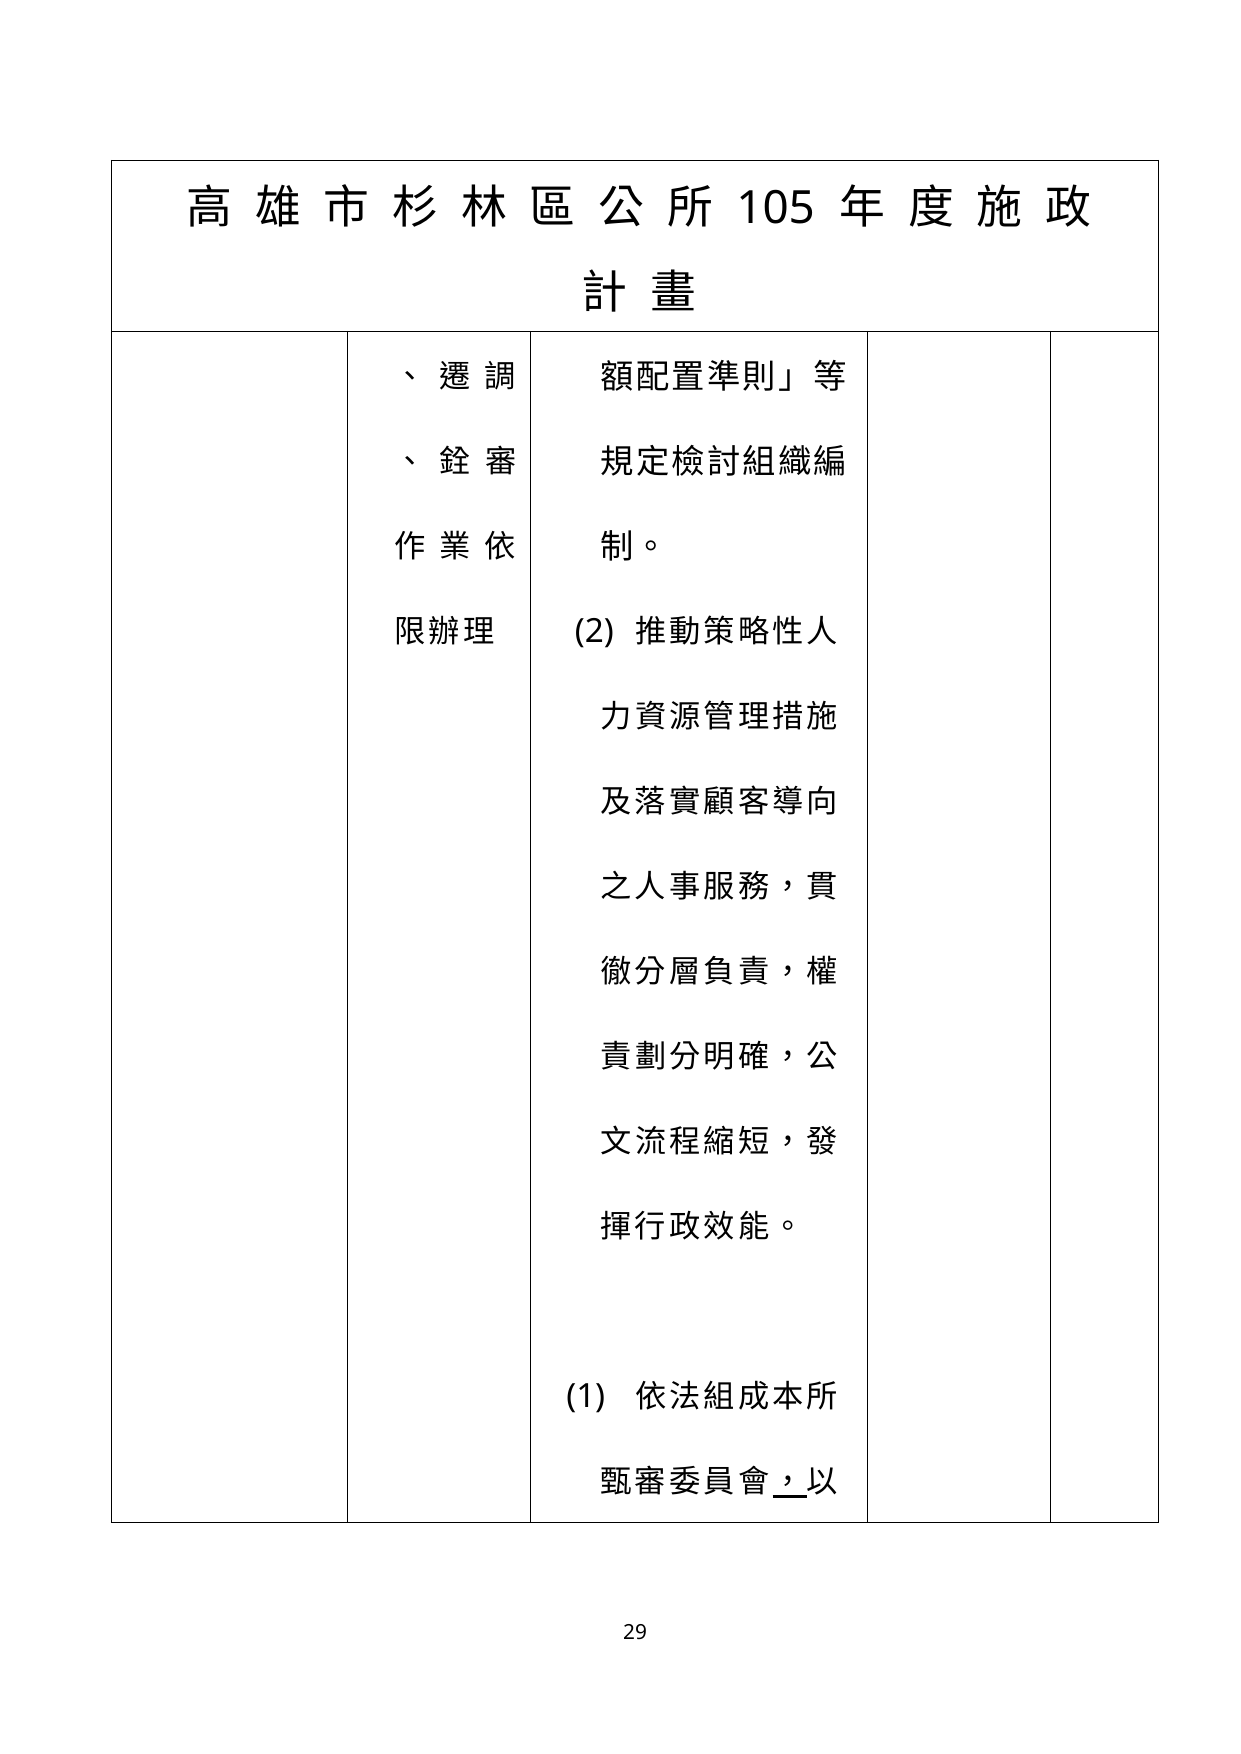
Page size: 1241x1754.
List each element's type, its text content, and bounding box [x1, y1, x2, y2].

table_cell 「一般行政-行政管理」 工作計畫項下 5978000元 「區公所業務-業務管理」&「基層建設-小型工程」 工作計畫項下 14638000元 6800000元 [868, 332, 1050, 1522]
table_cell (1)蒐集輿論反映資料，專人慎重處理，以達行政效率。 (2)機密案件依照規定辦理，以確保文書作業安全。 切實依照「高雄市政府文書處理實施要點」及有關法令規定，辦理公文收發、繕校工作。 依照「印信條例」及有關法令規定管理與使用印信。 設置專人，依照「高雄市政府文書處理實施要點」及有關法令規定辦理，使文卷案案可稽，並加強作業效率，提昇管理與應用功能。 (1)財產增減、移動登帳報告登記。 (2)財產增減月報、半年報、報廢表之編擬年統計表並定期(不定期)盤點清查。 （3）「市有財產管理系統」線上作業。 充實辦公廳設備，維護公共安全及營造優質洽公環境品質。 汰換及增購資訊硬、軟體設備，提升本所網路品質及資通安全。 (1)財產撥入接收捐送及購置之處理。 (2)財產之購置及營造請購單證簽辦與核定。 (3)財產之採購依據政府採購法規定辦理。 (4)採購驗收完畢後，採購單位將財產增加單、發票及有關文件，送會計單位查核確認後為財產產籍之登記。 (1)房地產等不動產權登記。 (2)辦理一般產權責任簽證。 (3)房地產租借事項。 (4)一般財產租借事項。 (5)租借爭執處理。 (1)財產損毀及遺失之調查理賠事項。 (2)財產保護及修繕事項。 (3)擬定消防防護計畫書，依規定進行消防編組，定期進行消防演練，期能落實火災、地震等災害預防。消防設備及飲水設備安全檢測。 (4)財產稅費及防護保險之處理。 (1)財產之報損、報毀或撥出之核定。 (2)辦理動產變賣標售事項。 (3)財產各項報表編報。 (1)車輛購置、贈與、移撥及報廢。 (2)車輛登記檢驗領照納稅事宜。 (3)車輛之保險事項。 (4)車輛之調派。 (5)油料與材料、工具報銷。 (6)車輛耗油量月報表之編造。 (7)車輛肇事之處理。 (1)車輛檢修報告及經費報銷。 (2)未合保養及修理事項之處理。 （1）依工友管理規定。 （2）依高雄市政府事務勞力替代措施推動方案及相關規定辦理。 (1)單位及人員清潔檢查工作。 (2)辦公處所佈置及調整建議。 (3)配合清除髒亂有關推行衛生清潔檢查工作。 (4)辦公廳內外環境之美化。 (5)辦公廳搬遷、計劃、進度、合約簽訂。 將拍賣案予以公告並及時依限將處理情形函復法院。 (1)編製年度物品購置概算。 (2)成躉採購之物品核定。 (3)辦理有關事務物品之採購。 (4)事務機械器具之保管養護。 (5)運動器材之保管養護。 (1)物品驗收後之處理。 (2)非消耗性物品之借用登帳。 (1)報廢物品之處理。 (2)物品收支月報。 (3)物品收支登帳。 (1)依據政府採購法規定辦理招標公告。 (2)開標結果之簽報。 每半年填報半年報表，每年填寫年報表送財政局備查。 現金(支票)出納保管，經常與各課室密切維繫協調，依法執行，收支隨時登記，數字力求正確無誤確實。 (1)協助各課室提出研究發展計畫以助益區政革新。 (2)依照研究單位或個人所提研究計畫呈報市府敘獎。 (1)切實執行稽催工作，掌握公文處理流程。 (2)加強實施本所訂定之「人民陳情案件作業流程處理期限」，以提高時效。 (1)上級交辦及重要業務列入追蹤管理。 (2)有關業務之協調與連繫。 (1)研擬下年度施政計畫先期作業，函報民政局審核後報府審議。 (2)擬訂下年度施政計畫草案報府審查並轉送市議會核備。 (1)賡續本所辦理為民服務平時考核工作。 (2)繼續實施「表揚績優地方人士實施要點」鼓勵提倡熱心公益者。 (3)與人民有關業務做到單一窗口櫃台化，達到一貫作業要求。 (4)規劃辦理以電話及通訊處理申請案件及簡化各項申請書表及其流程，以達到便民目的。 (5)舉辦為民服務工作人員講習及分組研討以提高素質。 (6)提供民眾便捷的各種意見反映管道。 (7)撰擬每年度為民服務工作績效報告。 (1)配合市府資訊中心戶役政電腦連線，持續推動辦公室自動化，並加強培訓區政資訊人員備用。 (2)申請資訊設備，推動辦公室自動化。 (1)人民陳情案件 均依規定追蹤列管,期限內辦妥以達便民措施。 (2)接獲人民訴願案即予列管，詳查處理情形，以合情、合理、合法的原則，慎重妥善處理。 (1)依「各機關職稱及官等職等員額配置準則」等規定檢討組織編制。 (2)推動策略性人力資源管理措施及落實顧客導向之人事服務，貫徹分層負責，權責劃分明確，公文流程縮短，發揮行政效能。 (1)依法組成本所甄審委員會，以公開、公平、公正辦理陞遷審議。 (2)職務出缺，除由現職人員陞補外，均申請分發考試及格人員，以貫徹考用合一政策，或依業務需要商調他機關現職人員。 (3)依法辦理本所公 務人員任免遷調及銓審作業。 (4)落實照顧弱勢族群工作權，依規定進用身心障礙人員。 (1) 綜覈名實、信賞必罰，建立平時考核動態資料，作為考績獎懲及任免遷調之依據。 (2)依相關法令公正、公平辦理另予考績、年終考績及專案考績。對平時工作積極、業績優異或品德操守良好，有具體事蹟之人員予以激勵表揚。 (3)依照「行政院及所屬各機關公務人員平時考核要點」等相關法令加強勤惰管理，強化公務紀律，加重單位主管督導責任。 (1)加強推動「公務人員終身學習推動方案」、「各機關鼓勵公務人員積極學習英語具體措施」及「型塑學習型政府行動方案」,「推動公務人員數位進修計畫」等方案，派員參加各項訓練，培養公務人員創新觀念，提昇服務品質。 (2)鼓勵員工在職進修，積極參與各項研習課程,提升本所公務人員人力素質。 (1)按中央有關規定覈實支給員工待遇、獎金、子女教育補助費、各項生活津貼及國民旅遊卡休假補助等其他給與維護員工權益。 (2)確依「公教人員保險法」辦理公、務人員公保事宜。 (3)確依行政院89年11月9日台89院人政給字第211130號函示「推動維護公務人員健康管理」編列預算補助40歲以上職員健康檢查費事宜。 (4)全民健康保險：依全民健康保險法及有關規定辦理公務人員及其眷屬全民健康保險。 (1)依規定辦理退休、撫卹、資遣案件，並購買獎牌、紀念品等贈送退休人員。 (2)主動宣導有關公務人員退休撫卹之相關權益事項。 (3)依規定實施退休人員照護事項。 (4)每年1月16日、7月16日定期發放月退休金、撫慰金；並依規定於春節、端午節及中秋節發放三節慰問金及68年以前早期退休人員年節照護金暨7月16日發放年撫卹金，充分照護退休、撫卹人員。 (5)按時於行政院人事行政總處ECPA之軍公教人員退休撫卹資料調查表正確填報資料。 (6)按時繳納當月退撫基金費用；推動退休公務人員參與志願服務。 (1)切實執行簽到退管理，對本所員工出勤，每月依規定實施不定期、不定時抽查維護辦公紀律。 (2)落實職務代理制度，建立職務代理人名冊，確實執行。 賡續建立或更新機關與個人資料，按時填送各項表報。 配合ecpa人事服務網路平台，賡續推動「人力資源管理資訊系統」（WebHR），並隨時異動更新，維持人事資料即時性與正確性。 加強實施員工參與及建議制度，以提升行政效率。利用集會等各種傳遞訊息方式，加強宣導性騷擾、性別歧視防治觀念及申訴管道，並積極拔擢績優女性同仁，並依限填報相關資料參加市府推動性別主流化。 依中央及地方政府預算籌編原則、高雄市地方總預算案歲出概算編製應行注意事項及高雄市地方總預算編製作業手冊及有關規定，就各業務單位工作計畫所需，核實編製年度歲入與歲出預算。 預算完成法定發布或核定保留程序後，依直轄市及縣(市)單位預算執行要點及市府補充規定，參照各業務單位年度工作計畫進度，編製預算(保留)分配表函報本府主計處核定後付諸實施，並切實監督執行。 依直轄市及縣(市)單位預算執行要點規定，執行年度預算時，如有合於中央及地方政府預算籌編原則所定得請求提出追加(減)預算情形者，得報請市府核准辦理；如有合於預算法第七十條各款情事且經檢討年度預算相關經費確無法容納，得申請動支第二預備金；另依高雄市政府動支災害準備金作業要點規定，及時辦理動支災害準備金作業。 (1)經費動支簽核應與預算編列用途相符;預算執行應與計畫進度相合，如有落後，促請業務單位注意檢討改進。 (2)採購計畫應依政府採購法及相關子法規定程序辦理。 (3)健全財務秩序，加強財務內控，除嚴格審核各項收支憑證外，不定期實施現金、票據與證券查核等。 (4)依據簿籍按月編製會計報告;上半年編製半年結算報告，按年編製單位決算。 (5)各項支付案件依法審核，除採購卡給付項目外，儘速隨到隨辦，完成支付手續，一般以不超過五天為限。 (1)訂定本所統計業務實施計畫及執行情形之檢討。 (2)辦理各類公務統計報表之審核與管理。 (3)編製區政統計總報告。 (4)辦理公務統計報表內部稽核。 (5)配合及協調辦理各項統計調查工作。 (6)兼(協)辦統計調查人員之遴選與聯繫。 選定易滋弊端業務項目辦理業務稽核，先期發掘業務缺失並提出改進措施。 透過各種會辦案件或召開政風座談會及執行專案訪查，研提業務興革建議，提昇機關廉能形象。 聘請具法律素養之專家、學者，利用各種集會場所講解端正政風、防制貪瀆相關法令，增進員工法律常識。 檢討本所「無效率不便民」之行政規章，並透過廉政會報及主管會報適時修正，以提昇行政效率及消弭貪瀆成因。 主動發掘員工廉能事蹟，簽報首長公開表揚或獎勵，樹立公務員優良典範。 利用各種集會場所及透過媒體、網路宣導相關政風法令及鼓勵民眾勇於檢舉貪瀆不法。 辦理政風實況問卷調查，以瞭解本所政風實況，作為改善政風，策進預防貪瀆不法之參考。 (8)依據「高雄市政府員工廉政倫理規範」暨「行政院及所屬機關機構請託關說登錄查察作業要點」妥處相關案件，並依規定登錄建檔。 (9)主動配合業務單位活動加強辦理反貪、反詐騙及消費者保護等宣導作為。 (10)彙集本所採購資訊，釐析異常案件，實施重點稽核，防制弊端發生，提升施政品質。 (11)每半年召開廉政會報乙次。 加強公務機密維護宣導工作。 實施定期與不定期機密維護檢查，發現缺失立即簽請改進。 定期辦理公務文書資料密等變更註銷作業。 針對重要行政會議及採購底價等易滋洩密事項或有關國家安全、國家利益事項，協調策訂嚴密專案保密措施，杜絕洩密情事。 加強洩密資料蒐報及查處。 辦理專案資訊機密維護檢查，配合資安演練，機先消弭資安事件，有效確保機關資訊安全。 依照本所環境特性研修訂「預防危害或破壞事件實施計畫」乙種，並結合行政力量確實執行。 實施定期與不定期預防措施安全狀況檢查，發現缺失立即簽請改善。 依據本所門禁管理安全措施確實辦理並配合保全公司，加強巡邏查察，以確保機關安全。 春安、十月慶典或專案期間召開安全維護會報，以落實安全維護功能。 依據「高雄市政府及所屬各機關處理人民陳情案件要點」及「高雄市政府處理民眾抗爭事件處理程序及聯繫作業執行計畫」有關規定，協調主管單位妥處民眾集體陳情案件，加強重大偶突發或危安事故之預警資料蒐報，並於事件發生1小時內，通報上級機關。 蒐集違反國家安全法第2條之1情事及有關危害國家安全及影響國家利益之資料，提供調查機關處理。 加強查察員工品德生活違常、行政缺失等情事，審慎研析案情，以發掘貪瀆不法。 對易滋弊端之業務，如採購案件，積極發掘，查處貪瀆不法案件。 依據行政院頒「獎勵保護檢舉貪污瀆職辦法」，受理各類檢舉案件，並依法審慎處理。 依據高雄市選舉委員會訓儲相關規定辦理。 依據總統副總統選舉罷免法、公職人員選舉罷免法及相關規定辦理。 依照高雄市里區域調整暨鄰編組辦法規定，要求各里辦公處擬訂年度工作計畫報區公所審核，並注意其執行績效，適時加以考核。 召開里業務聯繫會報，報告業務狀況、檢討改進里行政工作之推行及彙集建議案作妥切之處理。 特優里鄰長就現任且 無不良事蹟者，依規定程序及名額提經區務會議通過後報請市政府頒獎表揚。 結合轄內各單位整體力量，推動地方建設，提高服務品質。 (1)依據高雄市政府民政局訂頒之「高雄市里幹事服勤要點」辦理。 (2)訪問目的為瞭解里民一般狀況，發現困難問題主動為其服務。 (3)適時整理戶長資料之異動，並將訪問結果登記在戶長資料卡。 (4)為強化里幹事之勤，由民政課長及督導考核小組分定期與不定期方式赴里督導，並填訪查表送區長核閱，區長並作重點督導。 舉行里幹事工作會報，由各課室主管，提示工作事項，著重工作檢討、疑難問題之解決，並作成紀錄送區長核閱。 擬訂鄰長講習計畫，以溝通作法，促進政令之推行。 (1)擬訂鄰長參訪各項建設活動計畫及參加注意事項。 (2)調查參加參訪各項建設活動人數。 (3)依照計畫分梯次執行。 里鄰長於任期內死亡者，發給1次喪葬補助暨遺族慰問金，其標準如下： (1)里長：2萬元。 (2)鄰長：1萬5仟元。 每位鄰長每人每月2,000元交通費。 每位里鄰長每人每月240元。 依據全民健康保險暨相關規定辦理。 (1)要求里幹事鼓勵並宣導轄內市民自動自發(反映)改善市容。 (2)依據「高雄市政府改善市容查(通)報實施要點」辦理，對改善市容案件儘速填寫查(通)報，逕送業務有關機關辦理，並轉報市府處理。 在轄區內如有發現廢棄車輛，要求各里幹事及時查報並函轉警察單位辦理。 (1)勸導農曆7月普渡及同一主神祭典在同一天舉行。 (2)宣導中元節配合集中焚化紙錢。 (3)執行祭典拜拜節約不赴宴、不宴客，公務員率先倡導力行。 (1)組織改善民俗勸導小組勸導民眾實踐節約。 (2)勸導市民參加集團「婚禮」力求節約，不舖張。 利用各種集會(里民大會及寺廟基層會議)時宣導。 (1)利用各種集會，廣予宣導調解功能。 (2)及時召開調解委員會議調解糾紛。 每月第二週週六服務區民 不定期清查、訪視轄區內未登記之寺廟、教會(堂)，積極輔導辦理登記。 (1)加強財務稽核。 (2)輔導健全組織。 (3)掌握動態，出席各項會議。 (4)加強溝通互動、協助解決各項疑難問題。 輔導節約祭典費用，興辦公益慈善活動，以彰顯宗教慈悲濟世、教化社會、造福人群之精神。 (1)輔導祭祀公業土地派下提出祭祀公業土地登記。 (2)核發祭祀公業派下員證明。 配合宣導公告土地現值相關事宜。 (1)依耕地三七五減租條例、高雄市耕地租約登記自治條例及相關法令規定辦理耕地租約續訂、變更、終止、註銷、更正等事項。 (2)依耕地三七五租約清理要點及相關法令規定清理耕地三七五租約，遇有租約資料與實情不符部分，則後續依有關規定辦理。 (3)對於訂有三七五租約者，隨時與地政事務所聯繫依異動情形（例如終止租約、徵收、重劃、重測、分割、合併）釐正租約登記簿冊。 (1)依耕地三七五減租條例、高雄市政府及各區公所耕地租佃委員會設置要點、高雄市各級耕地租佃委員會調解調處須知等關法令規定辦理耕地租佃爭議調解。 (2)審查租佃爭議調解申請案之資格與附繳證件，並於調解前先實地勘查土地使用現況。 (3)調解會議決議內容應具體明確，會議紀錄（含筆錄）應報市府備查。 (4)經調解成立案件函報市府耕地租佃委員會發給證明書，調解不成立案件移請市府耕地租佃委員會調處。 (5)如遇天災時，召開耕地租佃委員會，勘查歉收情形，並議定減租辦理，陳報市府。 召開租佃委員會辦理。 配合非都市土地使用管制規則第5條規定，查報違反非都市土地使用管制。 (1)召開「強迫入學委員會」，執行強迫入學條例施行細則有關規定事項，並隨時追蹤中輟通報學生，執行強迫入學規定。 (2)適時調查區內學齡兒童，確實審核戶籍資料，並依學區劃分填送入學通知單。 (3)配合各校輔導休學或中輟之學生，繼續完成9年國民教育 (1)專人辦理國民體育業務。 (2) 配合體育署及本市推展全民運動政策，規劃主、承辦體育活動、輔導及推動區內社會團體辦理體育活動。 (1)加強配合推行莊敬自強端正禮俗宣導。 (2)適時配合舉辦各種社教活動。 (3)洽請社團寺廟舉辦有意義的文教活動。 (4)加強宣導守法觀念，鼓勵社區自主精神意識，以塑造優質環境，培養居民認同感。 （5）辦禮春秋季藝文活動及國語文競賽。 (1)協助衛生單位推行醫療保健及公共衛生工作。 (2)鼓勵市民按時接受各項疫苗接種。 (1)每月定期召開登革熱區級防疫指揮中心會議，建立跨單位合作機制。 (2)輔導各里成立環境整頓或環境改造相關工作之志工隊。 (3)規劃辦理里鄰長登革熱研習會及社區民眾登革熱衛教宣導。 (4)請里幹事查報各轄區破損空屋並函報各權管單位。 (5)病媒蚊調查布氏指數三級以上里段，於3-7日內動員清除孳生源工作（落實三級大掃除、四級大掃蕩）。 (6)協調各權責機關根本處理轄區內積水地下室、破損空屋、髒亂空地、廢輪胎廠、回收場、陽性水溝、大型隱藏性孳生源。。 落實大雨後48小時七大列管點複查及登革熱防治工作。 (1)於流感大流行時，配合衛生單位執行轄區臨時集中收治隔離場所防治措施。 (2)利用各種集會協助宣導市民接種流感疫苗及流感防治措施。 (3)配合衛生單位辦理流感種子教師與防疫志工組隊培訓。 (1)利用各種集會協助宣導愛滋病、結核病防治及七分篩檢表 (2)鼓勵市民利用轄區衛生所資源，接受愛滋病毒篩檢。 (3)協助經濟弱勢者參與X光巡檢活動。 (1)配合衛生單位強化轄區內里長、里幹事推動「老人免費裝假牙」人員在職教育訓練。 (2)結合社區資源宣導「老人免費裝假牙」政策。 (1)協助宣導預防食品中毒5原則：要洗手、要清潔、要生熟食分開、要澈底加熱、要低溫保存。 (2)協助宣導民眾均衡攝取各類新鮮食物，減少因攝取大量單一食物而提高特定汙染物質之風險。 結合社區組織、團體推動社區健康營造。 (1)配合衛生單位針對所轄里長、里幹事辦理自殺防治守門人訓練，落實守門人功能，訓練成果累計達轄區里數80%以上。 (2)利用行政資源及各項集會協助推動安心專線：「0800788995」。 落實社區內自殺高風險個案之發掘、關懷、轉介及通報。 (1)針對社區網絡內里長、里幹事辦理毒品防制宣導課程，以增進其毒品防制知能，並建立社區藥物濫用防制網絡，以提升預防成效。 (2)協助宣導24小時不打烊免付費戒毒成功專線0800-770-885，及法務部藥頭檢舉專線0800-024-099*2。 配合參加衛生單位辦理針對社區網絡內里長、里幹事社區(疑似)精神病患辨識及護送就醫技巧訓練。 (1)於跑馬燈或LED看板播放「檳榔子本身就是致癌物，即使不加紅灰、白灰、荖花、荖葉等添加物，嚼它就是會致癌」、「政府提供免費子宮頸癌、乳癌、大腸癌、口腔癌四項癌症篩檢，符合篩檢資格民眾請洽各區衛生所」及「室內公共場所、室內三人以上工作場所及大眾運輸工具內全面禁止吸菸，違者將罰鍰2千至1萬元」。 (2)協助本市衛生所辦理癌症防治篩檢及菸害防制工作。 (1)協助發掘及通報社區有長期照顧需求個案。 (2)結合社區資源宣導長期照顧服務。 召開推行會報及檢討會。 加強各社區、機關學校環境清潔綠美化。 （1）加強社區共共衛生設施及家戶衛生教育。 （2）資源回收及垃圾減量。 （3）廚餘回收再利用。 (1)依據內政部國防部函頒「民防團隊編訓服勤實施規定」辦理。 (2)本區民防團、分團經常檢討。 依上級規定辦理。 遵照上級所頒演習計畫及規定辦理。 調查戰時可動員人力、物力，隨時掌握動員及徵購徵用。 （1）運用民間及學校力量協助維持交通安全。 （2）人口密集處逐年增設消防栓，以加強防火設施。 (1)依據市府年度動員分類執行計畫策訂本區動員執行計畫。 (2)辦理動員之協調、訓練與演習工作。 (1)配合辦理原住民微型經濟活動貸款、專門人才獎勵、購屋補助、整修建住宅補助及綜合發展基金貸款、國宅配售、法律服務、協助解決生活上所遭遇之困境，使其獲得實質之照顧。 (2)積極鼓勵原住民青年參加職業訓練，習得一技之長，提升生活水準。 (3)宣導原住民登記族別，提升族別註記率。 (4)輔導原住民加入全民健康保險、國民年金，保障醫療權益。 (5)輔導原住民繳納國民年金。 （1）辦理慶祝全國客家日活動。 （2）辦理客庄民俗節慶、客家產業等特色活動。 （3）營造客庄聚落環境風貌。 （4）成立客語推行委員會，協助轄區推動客語教學及客家文化活動。 (1)依轄區特性舉行防火防災(防颱、防震)宣導。 (2)印製相關防火宣導資料、標語實施里鄰宣導。 (3)利用里民大會及鄰長會議宣導居家防火、用電安全等防災宣導。 (4)輔導市民自行購置維護滅火器等消防器材及裝設照明及監視錄影設備。 (1)依據「高雄市地區災害防救計畫」及災害防救法相關規定辦理。 (2)配合「市級災害應變中心」之成立，於內部成立「緊急應變小組」，執行「災害應變中心」交付之各項災害防救任務。 (3)執行災情查報任務，並將災情彙整定時回報「災害應變中心」。 (4)整合災害防救相關業務，並由專人辦理。 依據文化資產保存法相關規定辦理。 填報調查表，並檢附相關照片、地籍圖及歷史、文化、藝術、建築等價值內涵後，加蓋填報機關印信提報本市文化局辦理。 (1)依據國民兵戶籍遷出(入)，而依規定辦理本區國民兵役除(列)管理。 (2)協助市政府調集役政人員，辦理役政人員在職訓練。 (3)辦理國民兵年度總清查 (4)依據規定辦理本區內兵要地誌調查。 (5)辦理本區列管之已訓及代訓國民兵分證明書發放。 (1)辦理役男身家調查及因戶籍遷出(入)之役男除、列額異動管理。 (2)辦理役男徵兵調查及預官體檢等事宜。 (3)辦理役男軍種、兵科、籤號抽籤事宜，以確定其所徵集之軍種及順序。 (4)辦辦理常備兵、預官、補充兵、及替代役徵集入營事宜。 (5)辦理役男申請復檢、年度難以判定體位複檢補檢等事宜。 (6)辦理在學學生因故 休、退學之因案緩徵人員處理等事宜 (7)為役男條件符合者，依規定辦理延期入營事宜。 (8)依規定辦理妨害兵役案件及行方不明役男查察，並會請戶政所、警察局、境管局等單位，協助查案。 (9)將本區就讀軍、警校 之學生列名管理及註記，若因故未就讀，則納入徵處。 (10)辦理役種區劃、提前退伍申請及禁、免役案件處理。 (11)受理役男替代役申請及出國請申請各項業務。 (1)辦理在營軍人及替代役在役徵屬生活扶助各項業務。 (2)辦理在營軍人貧困徵屬各項生育及喪葬補助事宜。 (3)協助推行役政有功人員表揚。 (4)配合上級兵役宣導及留守業務處理。 (5)辦理在營軍人貧困徵屬免費就醫申請及全民健保補助傷亡慰問及善後處理。 (1)辦理後備軍人異動管理、緩召業務。 (2)歸鄉報到、輔導就業、在職訓練等工作。 (3)協助高雄市後備司令部辦理後備軍人教育及點閱召集。 (4)受理後備軍人退伍令遺失或破損補換發、轉免役等各項申請事宜。 (1)依照替代備役難管理規定，受理替代役人員報到列管並嚴密辦理異動連繫掌握替代役備役動態，於15日內通報有管單位辦理。 (2)依照替代役備役男管理規定，辦理替代役備役役男回役、免予回役陳報核定。 (3)依照管理作業規定每月清查歸鄉報到成果製表呈報市府並配合市府全面清查替代役管理資料。 (1)系統維護管理 (2)系統財產之管理 (1)加強宣導國家賠償法相關條文。 (2)如有發生國家賠償事件依國家賠償法相關規定辦理國家賠償。 研究不適合實際之有關法規建議修訂或廢除。 依據非都市土地容許使用農業用地作農業設施容許使用審查辦法辦理。 受理區民申請，檢證勘查，並依據「農業用地作農業使用證明認定」審查，符合後由本所核發證明書。 （1）維護農民福祉及生態環境，遵照上級政府訂頒計畫辦理確保糧食供需平衡。每年分為一期作及二期作下里受理、勘查與編造清冊。 （2）稻田多元利用-種植景觀綠肥，美化市容。 打造高產值有機養生精緻農業。 （1）依規定設置農情田間調查員分區、分段調查，彙整查報資料力求準確以供上級分析。 (2)每月份執行各花卉、雜糧及蔬菜等作物產量預測。 (1)天然災害發生期間，由本所查報災情，並立即速報給上級以作即時之應變。 (2)如經農委會公告本市達到農業天然災害現金救助區，則本所成立工作小組啟動現金救助工作，受理申報、現場勘認與編造清冊等業務。 加強輔導農民農藥使用安全，對農作物病蟲害有效防治及農藥殘留。另配合上級政府辦理滅鼠工作，以防鼠害。 提高農地利用價值輔導農民以科技方法協助農業生產俾增進農業生產力，提高農民所得。 (1)山坡地違規使用查報取締管理。 (2)山坡地保育利用宣導。 (3)衛星影像變異點查報。 於每年5至9月實施檢測工作，並依下列辦法受理申請： (1)平地造林依照行政院農業委員會訂定「平地造林直接給付及種苗配撥實施要點」，確實執行。 (2)山坡地造林依照行政院農業委員會與行政院原住民族委員會訂定「獎勵輔導造林辦法」辦理。 （1）依規定每月調查區內魚塭放養量及收穫量作為產銷輔導資料。 （2）陸上魚塭養殖漁業登記證之申請業務。 配合市府訂定計畫辦理調查作業。 (1)依據「查編與農業經營不可分離土地作業要點」辦理。 (2)受理申請期間為每年五月一日至五月三十一日；實地會勘時間為每年六月一日起至六月三十日止；並於每年七月三十一日前造冊。 依據「農耕用機器設備及農地搬運車使用免徵營業稅燃料用油作業須知」及「農業機械使用證申請及發證須知」辦理執行。 從葫蘆種植、雕刻、運用行銷、開發市場及創造商機。 依公共工程作業要點辦理抽驗,並加強督導監造單位監工,以提升工程品質。 確實依政府採購法實施細則等相關規定辦理。 協助執行颱風災害復建工程。 執行6公尺以下道路路面道路等工程監督、驗收等。 辦理各植樹綠化道路之養護工程。 核發都市土地使用分區證明書。 (1)建請市政府清疏區內各區域排水圳,促使排水暢通。 (2)建請市政府整治或清疏區內野溪,改善淤積問題以利排水。 (3)中小排水（一般排水）管理、新建、修建及計畫提報。 (1）雨水下水道管理、新建、修建及計畫提報。 (2）高雄市政府委託辦理事項 (3)道路側溝新建、修建及計畫提報。 (4)災修工程案件提報。 辦理高屏溪水質水量保護區水源保育與回饋計畫事項 (1)協助核發無自用農舍證明書。 (2)違章建築查報,請高雄市政府依法拆除違建物。 配合市府辦理「工廠校正暨營運調查」工作。 （1）配合財稅相關單位辦理各項稅務宣導。 （2）財產稅（房屋稅、地價稅）補單事宜。 依據新制定高雄市市區道路管理自治條例執行6公尺以下道路路面之改善及養護。 (1)辦理中低收入老人生活津貼。 (2)辦理中低老人暨身心障礙者特別照顧津貼。 (3)辦理重陽節敬老活動暨禮金發放。 (4)受理優惠記名卡的申請。 （5）辦理設籍本市1年且年滿65歲以上老人參加全民健保自付額補助及核退事宜。 (1)辦理身心障礙手冊製作相關業務。 (2)身心障礙者健康保險保險費補助。 (3)辦理各項身心障礙者生活補助、生活輔助器具費用及日間照顧及住宿式照顧費用補助。 (4)輔導身心障礙者減免汽車牌照稅及申報綜合所得稅,享有身心障礙者特別扣除額。 (5)身心障礙者就業服務、職業訓練宣導。 (6)辦理中低老人暨身心障礙者特別照顧津貼。 (7)辦理身心障礙者優惠記名卡的申請。 (1)辦理單親家庭子女生活、教育補助申請，經調查、核定後，列冊補助。 (2)受理特殊境遇家庭緊急生活扶助與子女生活津貼、托育津貼及教育補助證明等之申請審核及核定。 (3)受理弱勢家庭兒童及少年緊急生活扶助申請與初審，函送社會局複審及核定。 （4）辦理父母未就業家庭育兒津貼。 (5)受理特殊境遇家庭身分證明之申請審核。 (6)受理設籍前外籍配偶遭逢特殊境遇之家庭扶助之申請審核及核定。 (7)辦理弱勢兒童及少年生活扶助之申請審核及核定。 (8)受理弱勢兒童及少年醫療補助之申請與初審，送社會局複審、核定。 區公所里幹事及其他執行兒童及少年福利業務人員，於實施低收入戶家戶聯絡訪問或執行社會救助等業務時，應主動關懷轄內兒童及少年，發現符合兒童及少年保護或高風險指標之家庭立即通報社會局。 (1)輔導社區會務財務功能健全。輔導社區生產建設基金之運用與管理並定期（一年）查核存款情形。 (2)推展社區工作業務。 (3)督導社區確實辦理成果維護。 (4)輔導社區發展協會注重在地人才培力，促進永續經營。 (5)輔導社區發展協會推行社區福利服務。 (6)協助社區建立在地特色。 （1）結合社區資源宣導長期照顧服務。 （2）協助發掘及通報社區有長期照顧需求個案至本市長期照顧管理中心。 (1)辦理低收入戶、中低收入戶暨各項社會福利事項申請。 (2)積極輔導低收入戶就業自立。 (3)結合民間慈善資源辦理寒冬送暖，加強對低收入戶及中低收入戶家庭之照顧。 (1)辦理經濟弱勢傷病醫療、看護費用補助。 (2)辦理低收入戶及中低收入戶第五類福保身分納保業務。 辦理生活陷困之中低收入戶及低收入戶及經濟弱勢民眾急難救助申請，並評估層轉衛生福利部申請救助。 (1)依災害救助相關規定核發救濟金。 (2)建立救災物資及儲備作業機制，暢通災害期間救災物資調動管道。 (3)整備充實災害收容救濟站，辦理災害期間災民收容安置作業 配合上級政策落實全民健保工作。 依據國民年金法辦理被保險人所得未達一定標準資格辦理申請案件之受理、審核及年度總清查工作。並辦理欠費保險人訪視工作及地區性宣導活動等事項。 配合勞政單位宣導就業相關資訊。 （1）訂定各項慶典活動計畫。 （2）召集籌備會研討活動內容，熱烈慶祝各項慶典節日。 （3）表揚模範父親及母親活動。 [531, 332, 867, 1522]
table_cell 壹、一般行政 一、秘書室業務 (一)文書檔案管理 (二)庶務（財產、廳舍）管理 (三)財產管理 (四)出納管理 (五)研考業務 二、人事業務 人事管理 三、主計業務 (一)歲計 (二)會計 (三)統計 四、政風業務 區公所業務 民政業務 公職人員選舉 健全基層組織 里幹事服勤管理 (四)里鄰長福利及講習 (五)改善市容查(通)報 (六)改善民俗 (七)調解業務 (八)宗教業務 (九)祭祀公業申請案件之處理 (十)地政業務 (十一) 全民運動或國民教育 (十二) 社會教育暨家庭教育 (十三) 醫療防疫保健 (十五) 民防組訓 (十六) 動員應變業務 (十七) 原住民生活輔導 （十八） 客家業務 (十九) 災害防救 (二十) 古蹟及歷史建築清查提報 (二十一) 役政業務 （二十二）法制業務 四、農業業務 （一）農地 管理 （二）農業推廣與糧食生產調查 （三）水土保持 （四）林務 管理 （五）畜水產業務 （六）其他 伍、經建業務 (一)道路橋樑工程 (二)各項工程管理 (三)都市計畫 (四)水利業務 (五)建築管理 (六)辦理工廠校正暨營運調查 （七）稅務工作 (八)基層建設小型工程 陸、社政業務 (一)社會福利 (二)社區發展管理 (三)社會救助 （四）社會運動 [112, 332, 347, 1522]
table_cell 1.加強處理機要、機密文件業務，達到迅速、確實效果。 2.加強文書管理 3.印信典守 4.加強檔案管理 1.財產登記 2.廳舍修繕維護 3.充實本所資訊設備 4.財產增置 5.財產經營 6.財產養護 7.財產減損 8.車輛管理使用 9.車輛保養及修理 10.職工管理 11.辦公廳舍管理 12.處理法院各項拍賣案件 13.財務及物品採購 14.驗收保管 15.登記與報廢 16.勞務招標 依照財產管理辦法規定辦理 依照規定辦理，以達到隨收隨解之目標。 1.擬定研究發展計畫，提高工作效率。 2.公文查詢、稽催、杜絕公文積壓或延誤。 3.管制業務，確實執行。 4.強化施政計畫作業，落實施政績效。 5.加強行政革新方案，做好為民服務工作，促進區政革新績效。 6.持續推動辦公室自動化作業 7.管制考 核各項計 畫、陳情案件列管及特定管制件之審核 1.組織編制 2.貫徹考試用人，任免、遷調、銓審作業依限辦理 3.考核獎懲 4.訓練進修 5.待遇福利 6.退休撫卹 7.勤惰管理 8.人事資料管理與服務 9.賡續推動參與及建議制度、性騷擾及性別歧視防治、拔擢績優女性落實性別主流化 1.單位預算之籌編 2.單位預算分配及執行 3.追加（減）預算及動支預備金之辦理。 嚴密預算執行，發揮會計管理功能 辦理各項統計業務，發揮統計支援決策功能 1.政風預防工作 2.加強公務機密維護 3.預防危害或破壞事件 4.貪瀆發掘 5.查處檢舉事項 1.投開票所工作人員訓儲講習 2.配合高雄市選舉委員會辦理第14任總統副總統暨第9屆立法委員等選舉工作。 1.核定各里辦公處工作計畫 2.召開里業務會報及里長座談會 3.資深里鄰長獎勵及特優里鄰長表揚 4發揮區政聯繫會報 1.加強里幹事服勤 2.舉行里幹事工作會報 1.辦理鄰長講習 2.辦理鄰長參訪各項建設活動 3.里鄰長喪葬補助費 4.鄰長交通費 5.義務職辦公補助費 6.里鄰長健康保險 1.維護市容整潔促進美化環境以增進市民生活品質 2.查報有牌廢棄車輛 1.統一拜拜 2.婚喪喜慶節約 3.端正禮俗宣導 1.排除糾紛，疏減訟源，增進社會和諧。 2.法律諮詢服務 1.辦理寺廟、教會(堂)登記之申請。 2.加強寺廟、教會(堂)管理與輔導。 3.輔導寺廟、教會(堂)興辦公益慈善活動。 祭祀公業之清查 1.協助推行平均地權政策 2.確保三七五減租之成果，維護租佃雙方權益 3.調解耕地租佃爭議，疏減訟源 4.租佃爭議案件 5. 非都市土地使用管制 1.配合推行義務教育、普及國民教育。 2.依國民體育法第4條第2項之規定：「應置體育行政人員，負責轄區內 國民體育活動之規劃、輔導及推動事宜。 舉辦各項藝文活動端正社會風氣，提升市民生活品質。 1.醫療防疫保健工作及疫苗接種 2.登革熱防治宣導 3.有效預防流感感染 4.愛滋病及結核病防治宣導 5.老人免費裝假牙服務 6.預防食品中毒5要及認識食品風險 7.社區健康營造 8. 自殺防治守門人訓練 9.高風險通報 10.反毒宣導 11.精神疾病辨識及社區(疑似)精神病患護送技巧訓練 12.檳榔危害 、菸害防制及癌症防治宣導 13.社區長期照顧服務 13.國家清潔週推行消除髒亂 14.環境清潔美化競賽 15.整頓社區環境衛生 1.加強民防團隊員編組管理 2.民防團隊常年訓練 3.執行上級交辦之民防演習 1.人力、物力調查及徵購洽借 2.增設消防栓及設備 充實年度各項動員整備工作，以強化全民國防理念。 改善原住民生活，輔導原住民就業。 發展保存客庄文化 1.防災宣導 2.辦理災害防救措施 1.古蹟提報 2.歷史建築提報 1.辦理兵役編練業務 2.辦理兵役徵集業務 3.辦理兵役勤務業務 4.辦理兵管理業務 5.辦理替代役備役理業務 6.戶役政系統管理業務 國家賠償 法制作業 1.農業設施容許使用同意書核發 2.農業用地使用證明書之核發 1.水旱田利用調整計畫 2.規劃有機農業區 3.農情調查 4.農業天然災害查報及救助 5.糧食生產環境維護 5.農地利用綜合規劃 山坡地查報 造林業務 1.陸上水產養殖調查及登記證申請 2.家畜情資調查 1.查編與農業經營不可分離之土地 2.農機管理 3.葫蘆文化產業推展 1.積極爭取補助興建（改善）道路橋樑及維護,並加強工程品質抽驗,以提升工程品質。 2.配合政府採購法實施,依公平公開採購原則辦理發包,確保工程品質。 1.辦理小型工程 2.執行6公尺以下道路等工程管理 3.公園綠地綠美化及認養管理。 辦理都市計畫行政管理及使用分區證明核發。 1.辦理河川、區域排水與野溪等清理疏濬改善。 2.水利行政之處理及水利事業之興辦 3.回饋金業務 依建築法規定辦理行政業務及違章建築管理。 工廠校正 協辦稅務事宜。 1.老人福利 2.身心障礙者福利 3.兒童、婦女福利 4.兒童及少年保護與高風險家庭通報篩檢 1.加強推行社區發展工作 2.社區長期照顧服務 1.低收入戶及中低收入戶 2.醫療補助 3.急難救助及馬上關懷 4.災害救助 5.辦理全民健保業務 6.辦理國民年金業務 7.辦理就業輔導 配合節日慶典 [348, 332, 530, 1522]
table_header 高雄市杉林區公所105年度施政計畫 [112, 161, 1158, 331]
table_cell [1051, 332, 1158, 1522]
